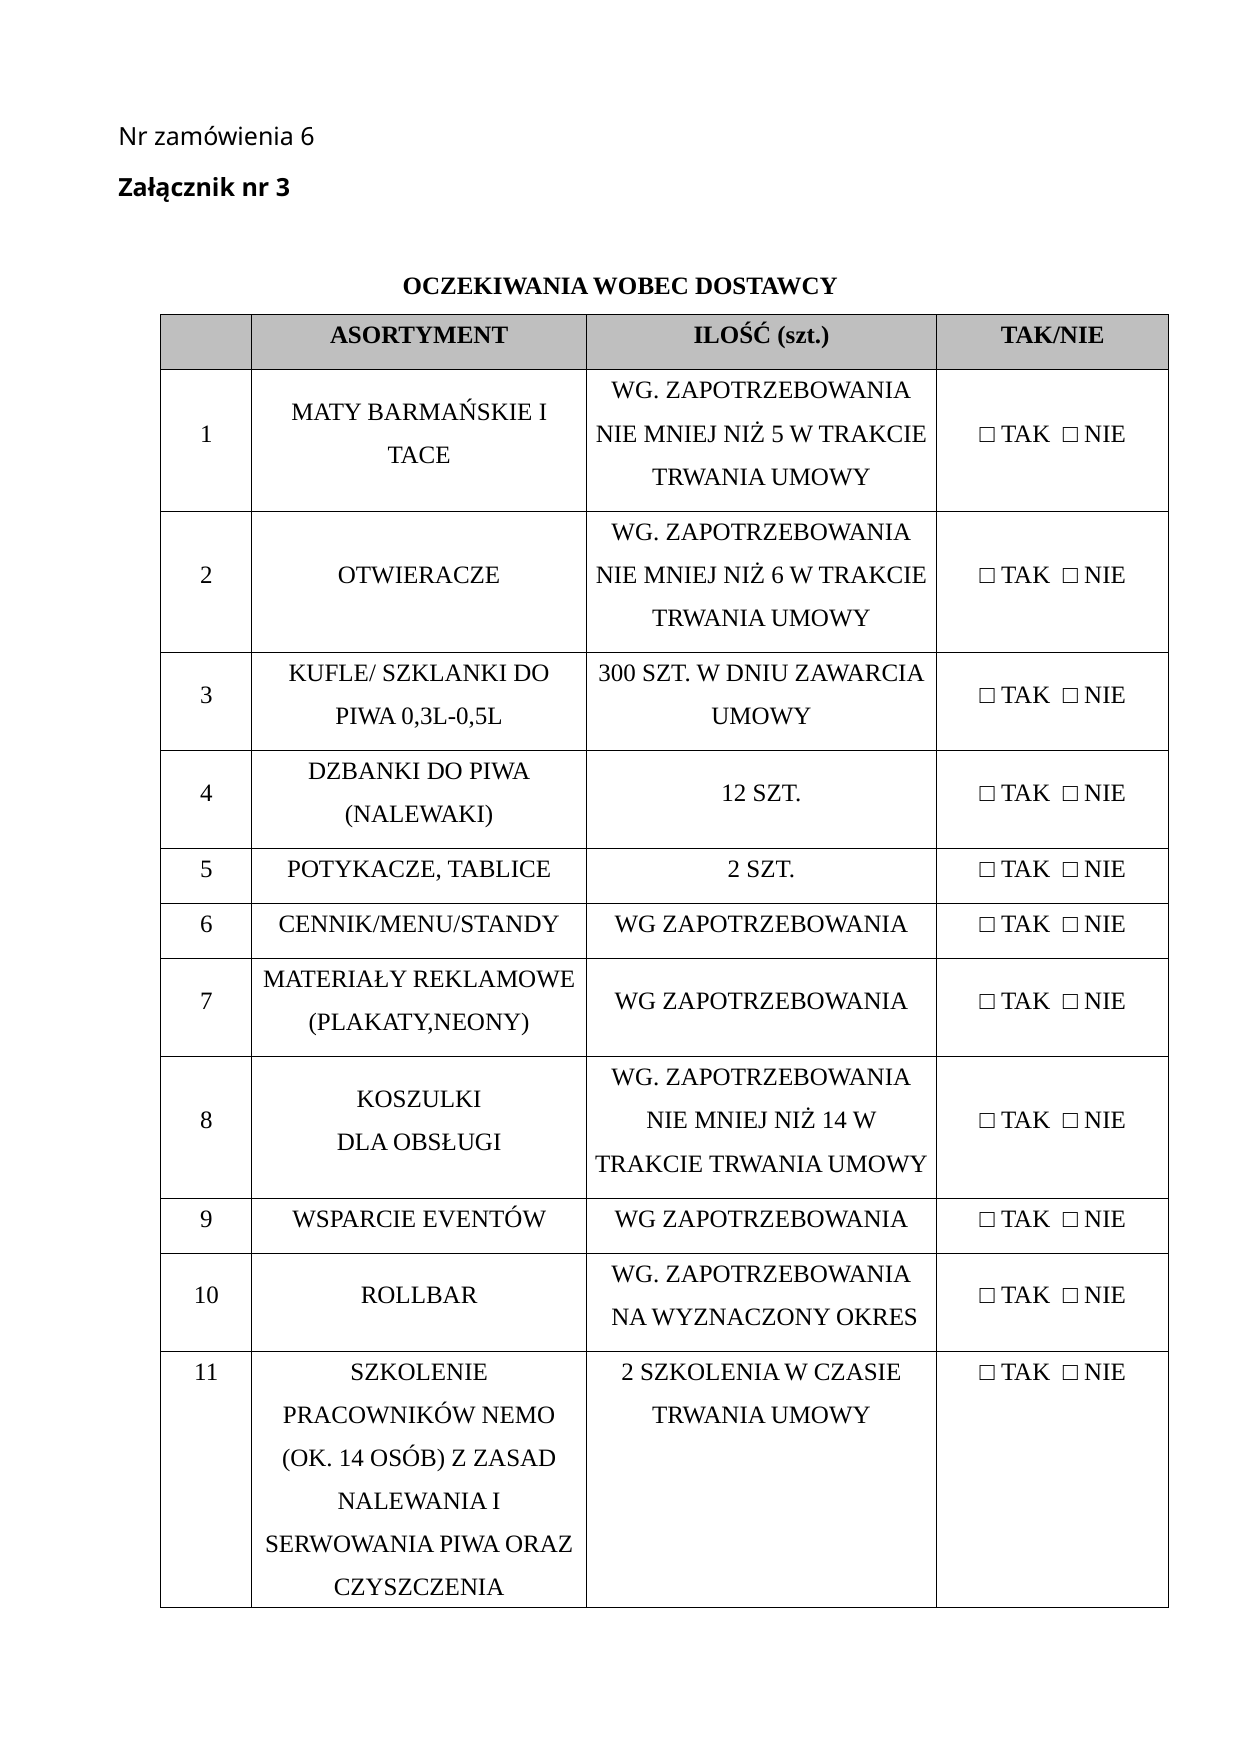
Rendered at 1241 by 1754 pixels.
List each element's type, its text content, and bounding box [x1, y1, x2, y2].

table_cell 9 [161, 1199, 251, 1252]
text Nr zamówienia 6 Załącznik nr 3 [118, 118, 1122, 203]
table_cell □ TAK □ NIE [937, 751, 1168, 848]
table_cell □ TAK □ NIE [937, 1352, 1168, 1607]
table_cell □ TAK □ NIE [937, 1057, 1168, 1197]
table_cell 5 [161, 849, 251, 903]
table_cell □ TAK □ NIE [937, 370, 1168, 511]
table_cell 7 [161, 959, 251, 1056]
table_cell 300 SZT. W DNIU ZAWARCIA UMOWY [587, 653, 936, 750]
table_header ASORTYMENT [252, 315, 586, 369]
table_cell □ TAK □ NIE [937, 1254, 1168, 1351]
table_cell WG. ZAPOTRZEBOWANIA NIE MNIEJ NIŻ 5 W TRAKCIE TRWANIA UMOWY [587, 370, 936, 511]
table_cell 3 [161, 653, 251, 750]
table_cell WG. ZAPOTRZEBOWANIA NA WYZNACZONY OKRES [587, 1254, 936, 1351]
table_cell 2 [161, 512, 251, 652]
table_header ILOŚĆ (szt.) [587, 315, 936, 369]
table_cell □ TAK □ NIE [937, 904, 1168, 958]
table_cell WG. ZAPOTRZEBOWANIA NIE MNIEJ NIŻ 6 W TRAKCIE TRWANIA UMOWY [587, 512, 936, 652]
table_cell 8 [161, 1057, 251, 1197]
table_cell WG ZAPOTRZEBOWANIA [587, 959, 936, 1056]
table_cell ROLLBAR [252, 1254, 586, 1351]
table_cell WSPARCIE EVENTÓW [252, 1199, 586, 1252]
table_cell □ TAK □ NIE [937, 959, 1168, 1056]
table_cell WG. ZAPOTRZEBOWANIA NIE MNIEJ NIŻ 14 W TRAKCIE TRWANIA UMOWY [587, 1057, 936, 1197]
table_cell OTWIERACZE [252, 512, 586, 652]
table_cell KOSZULKI DLA OBSŁUGI [252, 1057, 586, 1197]
table_cell 12 SZT. [587, 751, 936, 848]
table_cell □ TAK □ NIE [937, 512, 1168, 652]
table_cell CENNIK/MENU/STANDY [252, 904, 586, 958]
table_cell 1 [161, 370, 251, 511]
table_cell 4 [161, 751, 251, 848]
table_cell WG ZAPOTRZEBOWANIA [587, 1199, 936, 1252]
table_cell □ TAK □ NIE [937, 849, 1168, 903]
table_cell 10 [161, 1254, 251, 1351]
table_header [161, 315, 251, 369]
table_cell 2 SZKOLENIA W CZASIE TRWANIA UMOWY [587, 1352, 936, 1607]
table_cell □ TAK □ NIE [937, 653, 1168, 750]
table_cell POTYKACZE, TABLICE [252, 849, 586, 903]
table_cell KUFLE/ SZKLANKI DO PIWA 0,3L-0,5L [252, 653, 586, 750]
table_header TAK/NIE [937, 315, 1168, 369]
table_cell 11 [161, 1352, 251, 1607]
table_cell SZKOLENIE PRACOWNIKÓW NEMO (OK. 14 OSÓB) Z ZASAD NALEWANIA I SERWOWANIA PIWA ORAZ CZYSZCZENIA [252, 1352, 586, 1607]
table_cell □ TAK □ NIE [937, 1199, 1168, 1252]
table_cell MATY BARMAŃSKIE I TACE [252, 370, 586, 511]
table_cell 2 SZT. [587, 849, 936, 903]
table_cell 6 [161, 904, 251, 958]
table_cell MATERIAŁY REKLAMOWE (PLAKATY,NEONY) [252, 959, 586, 1056]
table_cell DZBANKI DO PIWA (NALEWAKI) [252, 751, 586, 848]
table_cell WG ZAPOTRZEBOWANIA [587, 904, 936, 958]
text OCZEKIWANIA WOBEC DOSTAWCY [118, 271, 1122, 300]
